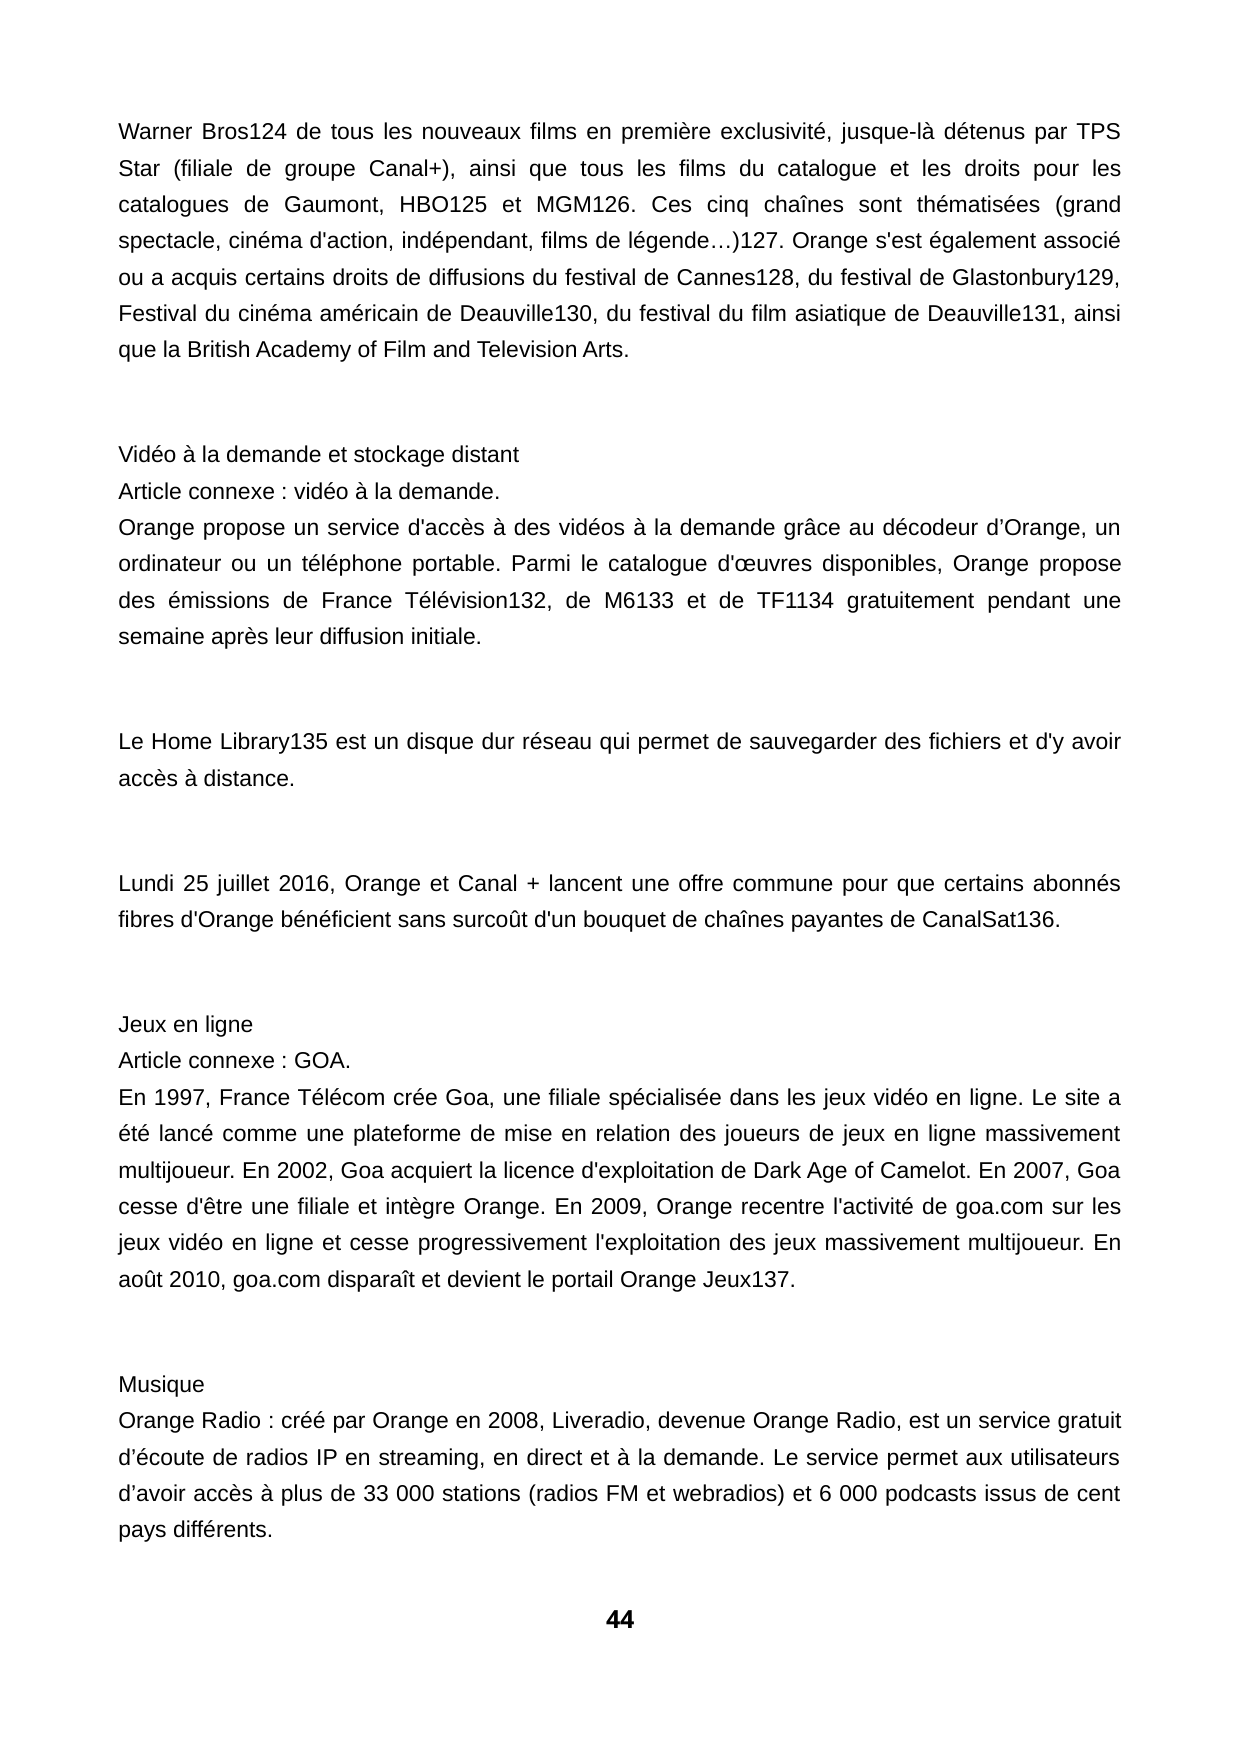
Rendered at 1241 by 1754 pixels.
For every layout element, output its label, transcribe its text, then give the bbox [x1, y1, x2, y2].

text Warner Bros124 de tous les nouveaux films en première exclusivité, jusque-là détenus par TPS Star (filiale de groupe Canal+), ainsi que tous les films du catalogue et les droits pour les catalogues de Gaumont, HBO125 et MGM126. Ces cinq chaînes sont thématisées (grand spectacle, cinéma d'action, indépendant, films de légende…)127. Orange s'est également associé ou a acquis certains droits de diffusions du festival de Cannes128, du festival de Glastonbury129, Festival du cinéma américain de Deauville130, du festival du film asiatique de Deauville131, ainsi que la British Academy of Film and Television Arts. [118, 118, 1122, 363]
text Article connexe : vidéo à la demande. [118, 478, 1122, 504]
text Jeux en ligne [118, 1011, 1122, 1037]
text Le Home Library135 est un disque dur réseau qui permet de sauvegarder des fichiers et d'y avoir accès à distance. [118, 728, 1122, 791]
text Article connexe : GOA. [118, 1047, 1122, 1074]
text En 1997, France Télécom crée Goa, une filiale spécialisée dans les jeux vidéo en ligne. Le site a été lancé comme une plateforme de mise en relation des joueurs de jeux en ligne massivement multijoueur. En 2002, Goa acquiert la licence d'exploitation de Dark Age of Camelot. En 2007, Goa cesse d'être une filiale et intègre Orange. En 2009, Orange recentre l'activité de goa.com sur les jeux vidéo en ligne et cesse progressivement l'exploitation des jeux massivement multijoueur. En août 2010, goa.com disparaît et devient le portail Orange Jeux137. [118, 1084, 1122, 1292]
text Orange propose un service d'accès à des vidéos à la demande grâce au décodeur d’Orange, un ordinateur ou un téléphone portable. Parmi le catalogue d'œuvres disponibles, Orange propose des émissions de France Télévision132, de M6133 et de TF1134 gratuitement pendant une semaine après leur diffusion initiale. [118, 514, 1122, 649]
text Lundi 25 juillet 2016, Orange et Canal + lancent une offre commune pour que certains abonnés fibres d'Orange bénéficient sans surcoût d'un bouquet de chaînes payantes de CanalSat136. [118, 870, 1122, 932]
text Vidéo à la demande et stockage distant [118, 441, 1122, 468]
text Musique [118, 1371, 1122, 1397]
text Orange Radio : créé par Orange en 2008, Liveradio, devenue Orange Radio, est un service gratuit d’écoute de radios IP en streaming, en direct et à la demande. Le service permet aux utilisateurs d’avoir accès à plus de 33 000 stations (radios FM et webradios) et 6 000 podcasts issus de cent pays différents. [118, 1407, 1122, 1542]
